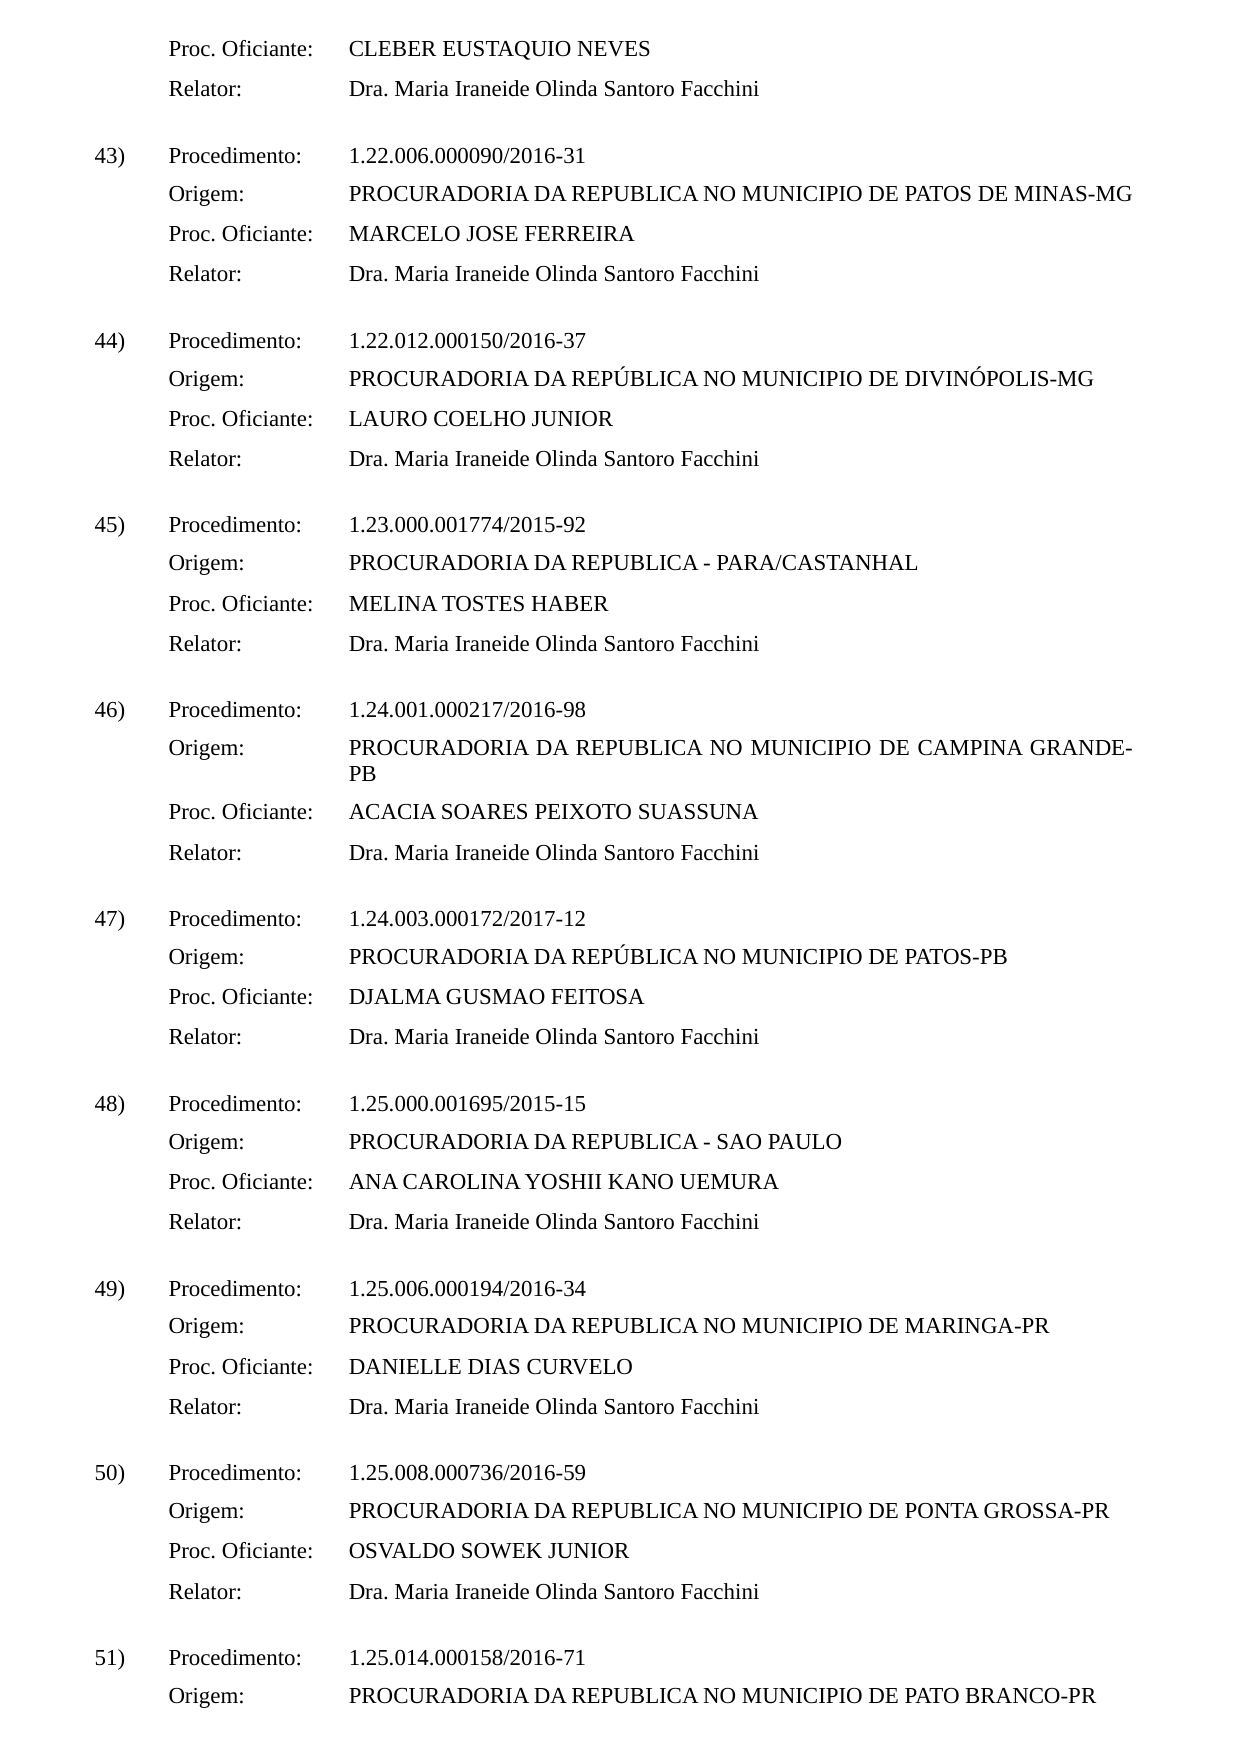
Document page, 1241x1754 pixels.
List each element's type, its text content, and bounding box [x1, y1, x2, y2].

table_cell Origem: [163, 544, 343, 584]
table_cell [89, 793, 162, 833]
table_cell [89, 174, 162, 214]
table_header Procedimento: [163, 1269, 343, 1307]
table_cell Origem: [163, 729, 343, 793]
table_cell [89, 439, 162, 479]
table_cell Dra. Maria Iraneide Olinda Santoro Facchini [343, 1203, 1139, 1243]
table_cell PROCURADORIA DA REPÚBLICA NO MUNICIPIO DE DIVINÓPOLIS-MG [343, 359, 1139, 399]
table_cell Proc. Oficiante: [163, 30, 343, 70]
table_cell Relator: [163, 1387, 343, 1427]
table_header 1.25.006.000194/2016-34 [343, 1269, 1139, 1307]
table_cell Relator: [163, 1572, 343, 1612]
table_cell Proc. Oficiante: [163, 978, 343, 1018]
table_cell PROCURADORIA DA REPUBLICA NO MUNICIPIO DE PATO BRANCO-PR [343, 1676, 1139, 1717]
table_cell Origem: [163, 937, 343, 977]
table_header Procedimento: [163, 321, 343, 359]
table_cell Proc. Oficiante: [163, 1532, 343, 1572]
table_cell Proc. Oficiante: [163, 399, 343, 439]
table_cell CLEBER EUSTAQUIO NEVES [343, 30, 1139, 70]
table_cell [89, 30, 162, 70]
table_cell [89, 359, 162, 399]
table_cell Origem: [163, 359, 343, 399]
table_header Procedimento: [163, 691, 343, 728]
table_header 1.25.000.001695/2015-15 [343, 1084, 1139, 1122]
table_cell Proc. Oficiante: [163, 1162, 343, 1202]
table_cell Dra. Maria Iraneide Olinda Santoro Facchini [343, 1387, 1139, 1427]
table_cell PROCURADORIA DA REPUBLICA NO MUNICIPIO DE CAMPINA GRANDE-PB [343, 729, 1139, 793]
table_cell Relator: [163, 439, 343, 479]
table_cell [89, 1162, 162, 1202]
table_header 49) [89, 1269, 162, 1307]
table_header 46) [89, 691, 162, 728]
table_cell PROCURADORIA DA REPUBLICA - PARA/CASTANHAL [343, 544, 1139, 584]
table_cell Proc. Oficiante: [163, 584, 343, 624]
table_cell Dra. Maria Iraneide Olinda Santoro Facchini [343, 833, 1139, 873]
table_header Procedimento: [163, 1639, 343, 1676]
table_cell Origem: [163, 1492, 343, 1532]
table_cell MARCELO JOSE FERREIRA [343, 214, 1139, 254]
table_header 48) [89, 1084, 162, 1122]
table_cell [89, 978, 162, 1018]
table_cell Proc. Oficiante: [163, 1347, 343, 1387]
table_cell Proc. Oficiante: [163, 793, 343, 833]
table_header Procedimento: [163, 1454, 343, 1492]
table_cell [89, 1572, 162, 1612]
table_cell OSVALDO SOWEK JUNIOR [343, 1532, 1139, 1572]
table_cell [89, 1307, 162, 1347]
table_header Procedimento: [163, 136, 343, 174]
table_cell Origem: [163, 1676, 343, 1717]
table_cell [89, 937, 162, 977]
table_cell ACACIA SOARES PEIXOTO SUASSUNA [343, 793, 1139, 833]
table_header 1.24.003.000172/2017-12 [343, 899, 1139, 937]
table_cell [89, 729, 162, 793]
table_cell [89, 1203, 162, 1243]
table_cell Relator: [163, 70, 343, 110]
table_cell PROCURADORIA DA REPÚBLICA NO MUNICIPIO DE PATOS-PB [343, 937, 1139, 977]
table_cell PROCURADORIA DA REPUBLICA NO MUNICIPIO DE PONTA GROSSA-PR [343, 1492, 1139, 1532]
table_header Procedimento: [163, 506, 343, 544]
table_cell ANA CAROLINA YOSHII KANO UEMURA [343, 1162, 1139, 1202]
table_header 43) [89, 136, 162, 174]
table_cell [89, 1676, 162, 1717]
table_cell [89, 1347, 162, 1387]
table_cell [89, 1122, 162, 1162]
table_header 1.24.001.000217/2016-98 [343, 691, 1139, 728]
table_cell Origem: [163, 1307, 343, 1347]
table_header 51) [89, 1639, 162, 1676]
table_header 47) [89, 899, 162, 937]
table_cell LAURO COELHO JUNIOR [343, 399, 1139, 439]
table_cell Dra. Maria Iraneide Olinda Santoro Facchini [343, 70, 1139, 110]
table_header 45) [89, 506, 162, 544]
table_cell Origem: [163, 1122, 343, 1162]
table_cell PROCURADORIA DA REPUBLICA NO MUNICIPIO DE MARINGA-PR [343, 1307, 1139, 1347]
table_cell [89, 1018, 162, 1058]
table_header 1.23.000.001774/2015-92 [343, 506, 1139, 544]
table_cell [89, 255, 162, 295]
table_cell Dra. Maria Iraneide Olinda Santoro Facchini [343, 439, 1139, 479]
table_header 50) [89, 1454, 162, 1492]
table_cell MELINA TOSTES HABER [343, 584, 1139, 624]
table_cell [89, 584, 162, 624]
table_header 1.25.014.000158/2016-71 [343, 1639, 1139, 1676]
table_cell Relator: [163, 1018, 343, 1058]
table_cell [89, 1387, 162, 1427]
table_cell [89, 833, 162, 873]
table_cell [89, 399, 162, 439]
table_cell PROCURADORIA DA REPUBLICA - SAO PAULO [343, 1122, 1139, 1162]
table_cell DJALMA GUSMAO FEITOSA [343, 978, 1139, 1018]
table_cell [89, 1492, 162, 1532]
table_cell Dra. Maria Iraneide Olinda Santoro Facchini [343, 255, 1139, 295]
table_cell Origem: [163, 174, 343, 214]
table_cell [89, 1532, 162, 1572]
table_header 44) [89, 321, 162, 359]
table_cell Dra. Maria Iraneide Olinda Santoro Facchini [343, 624, 1139, 664]
table_header 1.22.006.000090/2016-31 [343, 136, 1139, 174]
table_header 1.25.008.000736/2016-59 [343, 1454, 1139, 1492]
table_cell Dra. Maria Iraneide Olinda Santoro Facchini [343, 1018, 1139, 1058]
table_cell Proc. Oficiante: [163, 214, 343, 254]
table_cell PROCURADORIA DA REPUBLICA NO MUNICIPIO DE PATOS DE MINAS-MG [343, 174, 1139, 214]
table_cell Dra. Maria Iraneide Olinda Santoro Facchini [343, 1572, 1139, 1612]
table_cell DANIELLE DIAS CURVELO [343, 1347, 1139, 1387]
table_header Procedimento: [163, 899, 343, 937]
table_cell Relator: [163, 624, 343, 664]
table_cell Relator: [163, 1203, 343, 1243]
table_cell Relator: [163, 255, 343, 295]
table_cell [89, 624, 162, 664]
table_header Procedimento: [163, 1084, 343, 1122]
table_cell [89, 70, 162, 110]
table_cell [89, 214, 162, 254]
table_header 1.22.012.000150/2016-37 [343, 321, 1139, 359]
table_cell [89, 544, 162, 584]
table_cell Relator: [163, 833, 343, 873]
